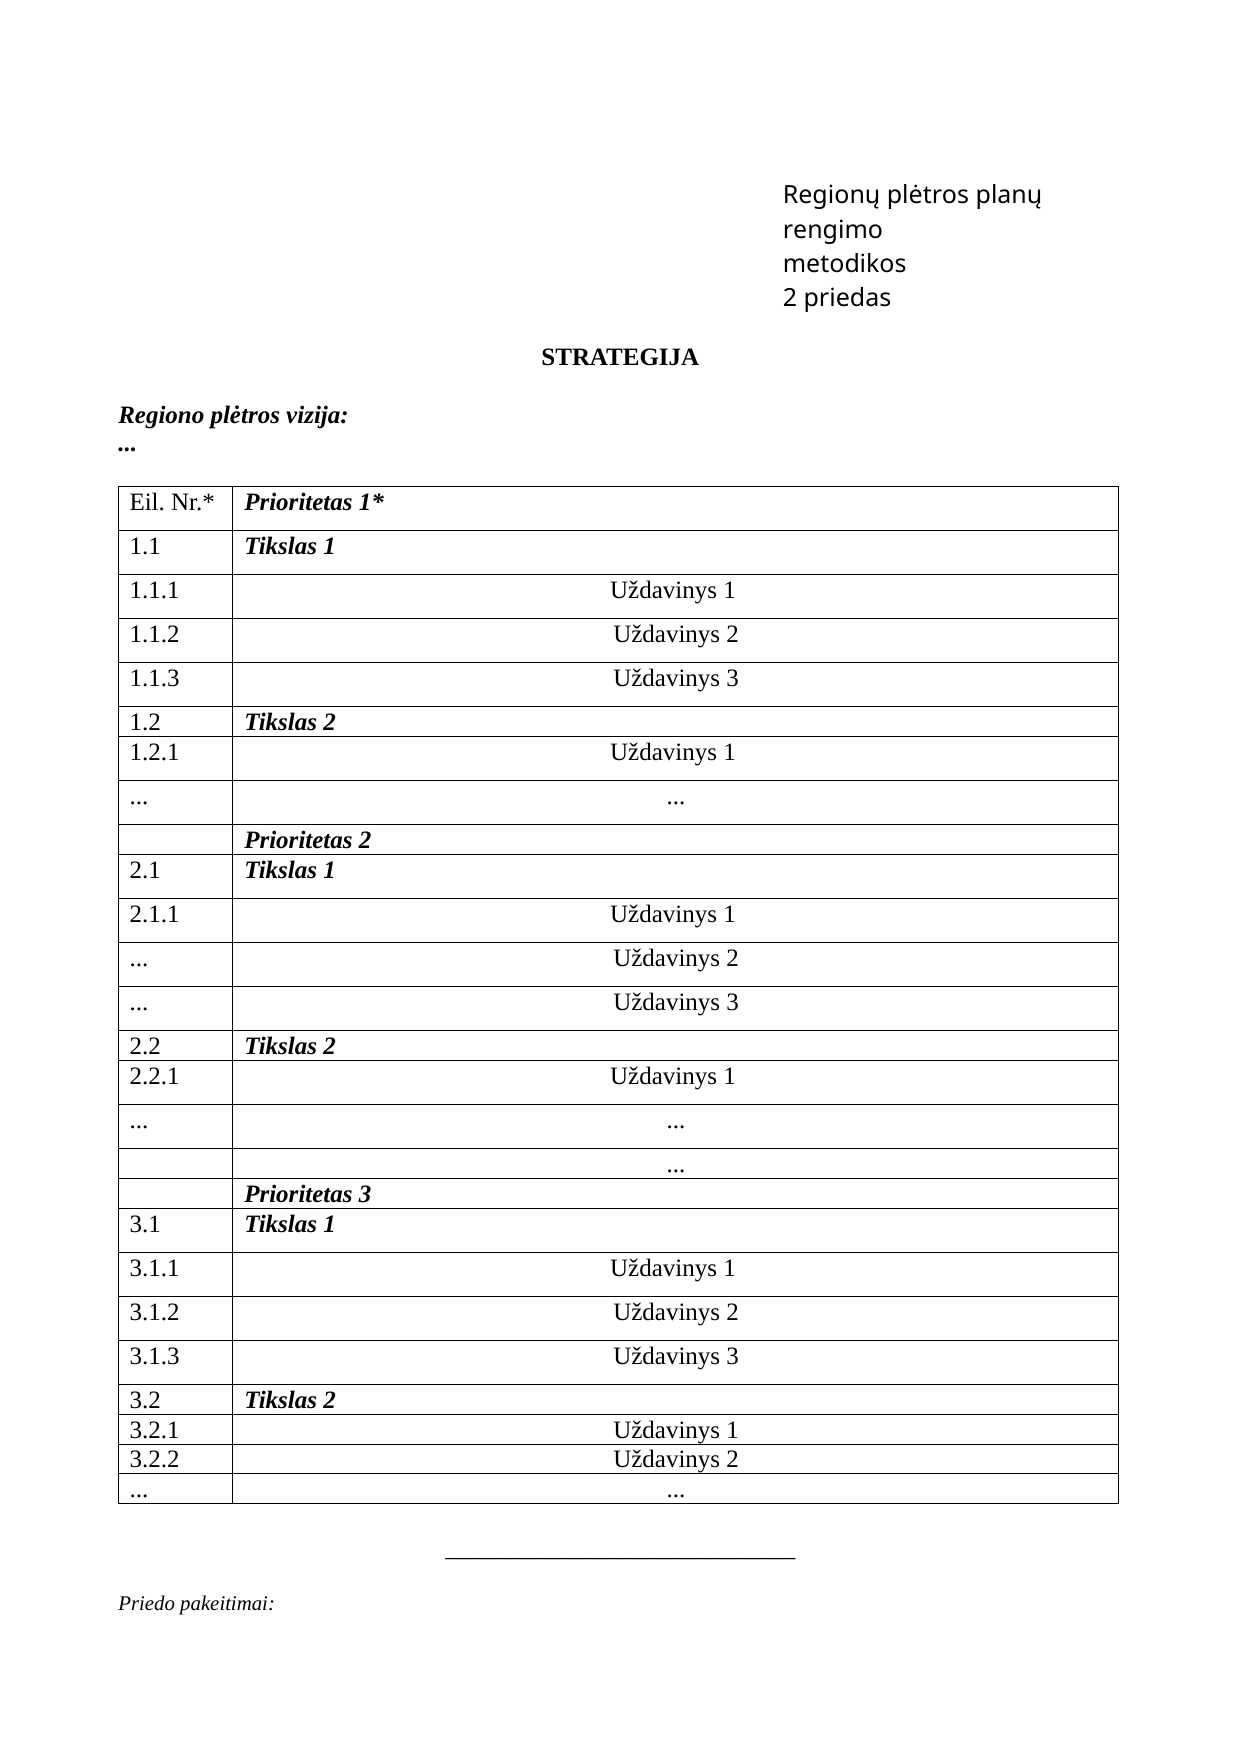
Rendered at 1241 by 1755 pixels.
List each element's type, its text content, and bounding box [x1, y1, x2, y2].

table_cell ... [233, 1474, 1118, 1503]
table_cell 2.1.1 [119, 899, 232, 942]
table_cell Uždavinys 3 [233, 663, 1118, 706]
table_cell 1.1.3 [119, 663, 232, 706]
table_cell Uždavinys 1 [233, 1253, 1118, 1296]
table_cell ... [233, 781, 1118, 824]
table_cell 1.1 [119, 531, 232, 574]
table_header Prioritetas 1* [233, 487, 1118, 530]
text ... [118, 428, 1122, 457]
table_cell ... [119, 987, 232, 1030]
table_cell Uždavinys 1 [233, 899, 1118, 942]
table_cell Uždavinys 2 [233, 1445, 1118, 1473]
table_cell 1.2.1 [119, 737, 232, 780]
text Regiono plėtros vizija: [118, 400, 1122, 428]
text ____________________________ [118, 1533, 1122, 1562]
text StrategijA [118, 342, 1122, 371]
table_cell Uždavinys 1 [233, 737, 1118, 780]
table_cell 1.1.1 [119, 575, 232, 618]
table_cell [119, 825, 232, 854]
table_cell [119, 1179, 232, 1208]
table_cell Tikslas 2 [233, 1385, 1118, 1414]
table_cell Uždavinys 2 [233, 1297, 1118, 1340]
table_cell Uždavinys 3 [233, 987, 1118, 1030]
text 2 priedas [783, 279, 1122, 313]
table_cell 1.1.2 [119, 619, 232, 662]
table_cell 3.2.1 [119, 1415, 232, 1443]
table_cell 3.2 [119, 1385, 232, 1414]
table_cell Prioritetas 2 [233, 825, 1118, 854]
text Regionų plėtros planų rengimo [783, 177, 1122, 245]
table_cell ... [233, 1105, 1118, 1148]
table_cell 3.2.2 [119, 1445, 232, 1473]
table_cell ... [119, 943, 232, 986]
table_cell Tikslas 1 [233, 531, 1118, 574]
text metodikos [783, 245, 1122, 279]
table_cell 3.1.3 [119, 1341, 232, 1384]
table_cell Prioritetas 3 [233, 1179, 1118, 1208]
table_cell Tikslas 2 [233, 1031, 1118, 1060]
table_cell 2.1 [119, 855, 232, 898]
table_cell ... [233, 1149, 1118, 1178]
text Priedo pakeitimai: [118, 1590, 1122, 1614]
table_cell Tikslas 2 [233, 707, 1118, 736]
table_cell ... [119, 781, 232, 824]
table_cell 2.2 [119, 1031, 232, 1060]
table_cell [119, 1149, 232, 1178]
table_cell Tikslas 1 [233, 1209, 1118, 1252]
table_cell Uždavinys 1 [233, 1061, 1118, 1104]
table_cell 1.2 [119, 707, 232, 736]
table_header Eil. Nr.* [119, 487, 232, 530]
table_cell ... [119, 1105, 232, 1148]
table_cell 3.1.1 [119, 1253, 232, 1296]
table_cell Uždavinys 3 [233, 1341, 1118, 1384]
table_cell ... [119, 1474, 232, 1503]
table_cell Tikslas 1 [233, 855, 1118, 898]
table_cell Uždavinys 1 [233, 575, 1118, 618]
table_cell 3.1.2 [119, 1297, 232, 1340]
table_cell Uždavinys 1 [233, 1415, 1118, 1443]
table_cell Uždavinys 2 [233, 943, 1118, 986]
table_cell 3.1 [119, 1209, 232, 1252]
table_cell Uždavinys 2 [233, 619, 1118, 662]
table_cell 2.2.1 [119, 1061, 232, 1104]
